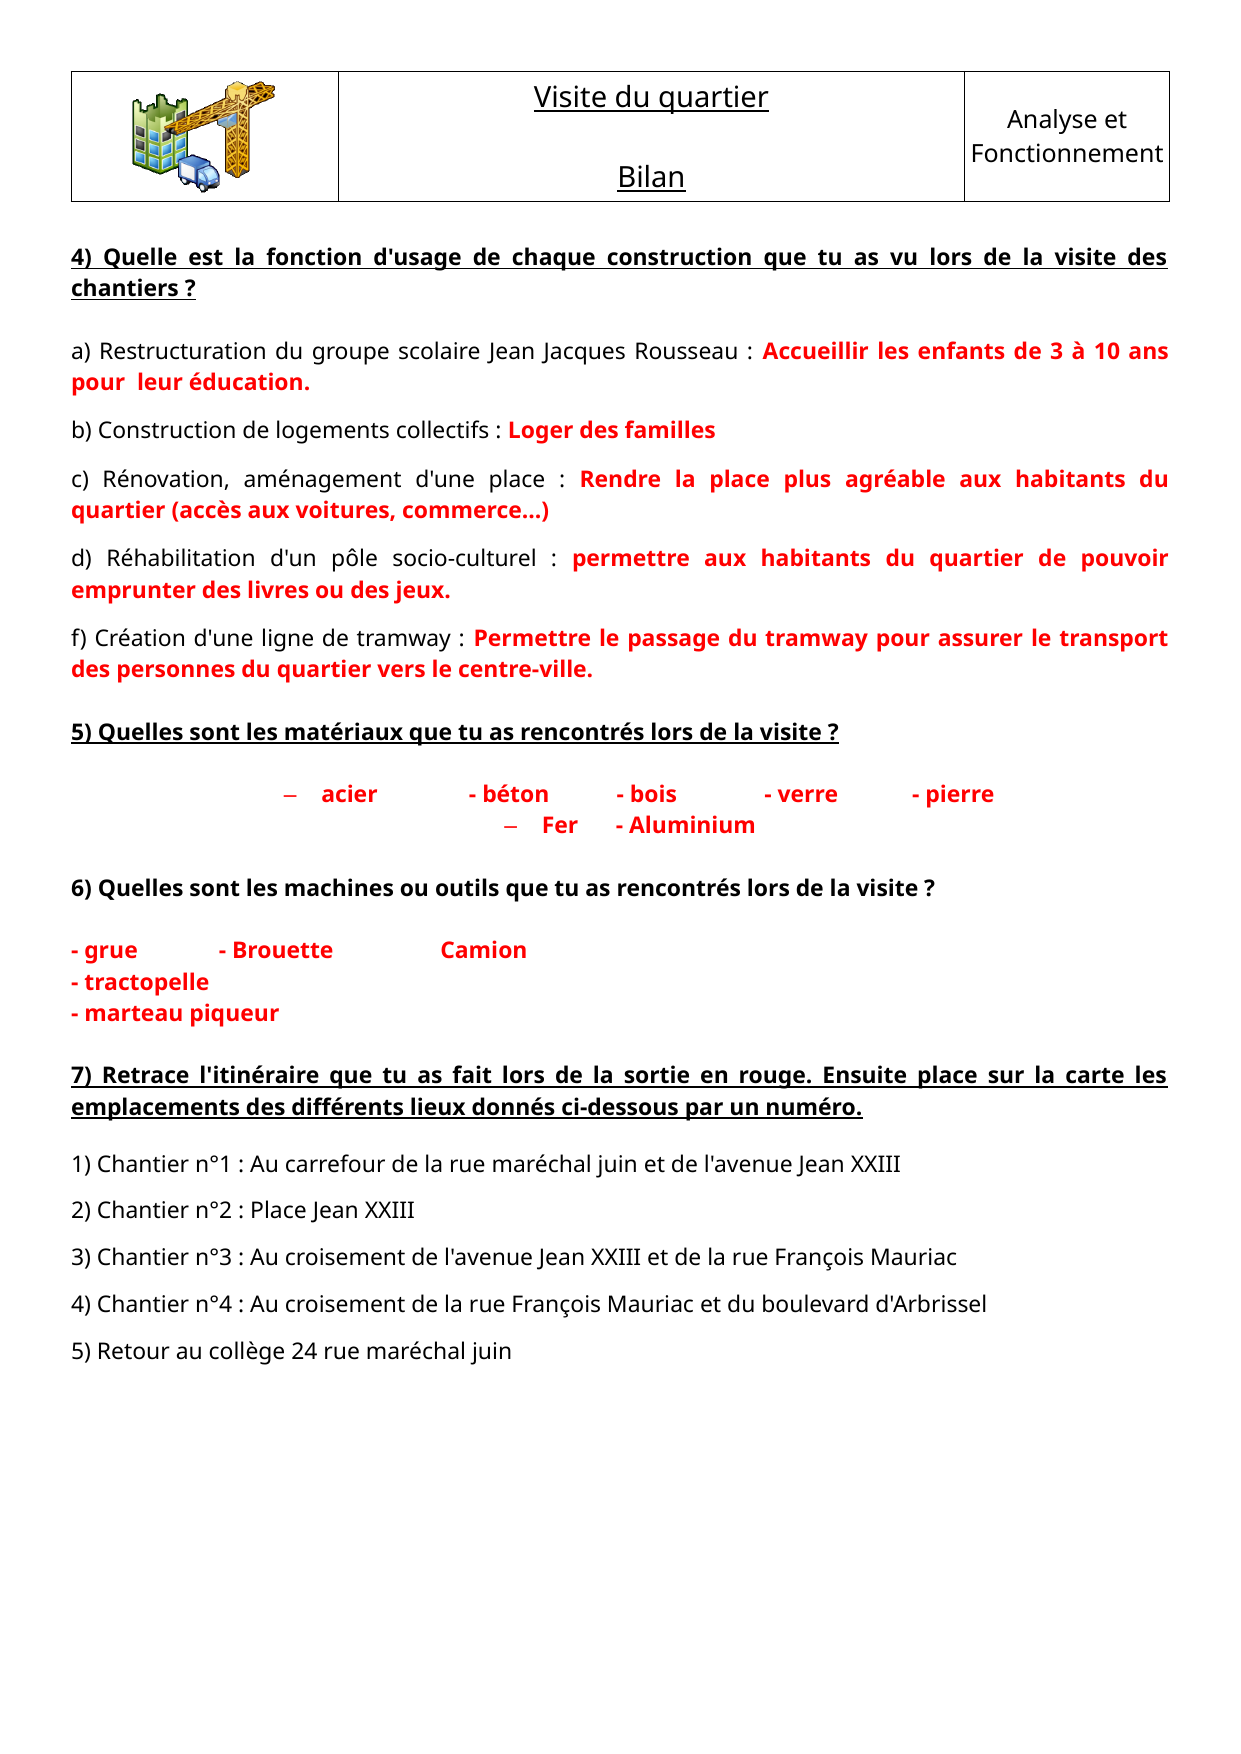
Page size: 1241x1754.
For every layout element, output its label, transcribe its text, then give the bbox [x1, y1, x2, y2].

text d) Réhabilitation d'un pôle socio-culturel : permettre aux habitants du quartier de pouvoir emprunter des livres ou des jeux. [71, 542, 1169, 605]
text 5) Quelles sont les matériaux que tu as rencontrés lors de la visite ? [71, 716, 1169, 747]
text 5) Retour au collège 24 rue maréchal juin [71, 1335, 1169, 1366]
text 3) Chantier n°3 : Au croisement de l'avenue Jean XXIII et de la rue François Mauriac [71, 1241, 1169, 1273]
text 2) Chantier n°2 : Place Jean XXIII [71, 1194, 1169, 1226]
text f) Création d'une ligne de tramway : Permettre le passage du tramway pour assurer le transport des personnes du quartier vers le centre-ville. [71, 622, 1169, 684]
text c) Rénovation, aménagement d'une place : Rendre la place plus agréable aux habitants du quartier (accès aux voitures, commerce...) [71, 463, 1169, 525]
text - marteau piqueur [71, 997, 1169, 1028]
text - grue - Brouette Camion [71, 934, 1169, 966]
text b) Construction de logements collectifs : Loger des familles [71, 414, 1169, 446]
text 6) Quelles sont les machines ou outils que tu as rencontrés lors de la visite ? [71, 872, 1169, 903]
text 7) Retrace l'itinéraire que tu as fait lors de la sortie en rouge. Ensuite place sur la carte les emplacements des différents lieux donnés ci-dessous par un numéro. [71, 1059, 1169, 1122]
text a) Restructuration du groupe scolaire Jean Jacques Rousseau : Accueillir les enfants de 3 à 10 ans pour leur éducation. [71, 335, 1169, 397]
text 4) Chantier n°4 : Au croisement de la rue François Mauriac et du boulevard d'Arbrissel [71, 1288, 1169, 1319]
text 1) Chantier n°1 : Au carrefour de la rue maréchal juin et de l'avenue Jean XXIII [71, 1148, 1169, 1179]
text - tractopelle [71, 966, 1169, 997]
text 4) Quelle est la fonction d'usage de chaque construction que tu as vu lors de la visite des chantiers ? [71, 241, 1169, 304]
list Fer - Aluminium [108, 809, 1169, 841]
list acier - béton - bois - verre - pierre [108, 778, 1169, 809]
